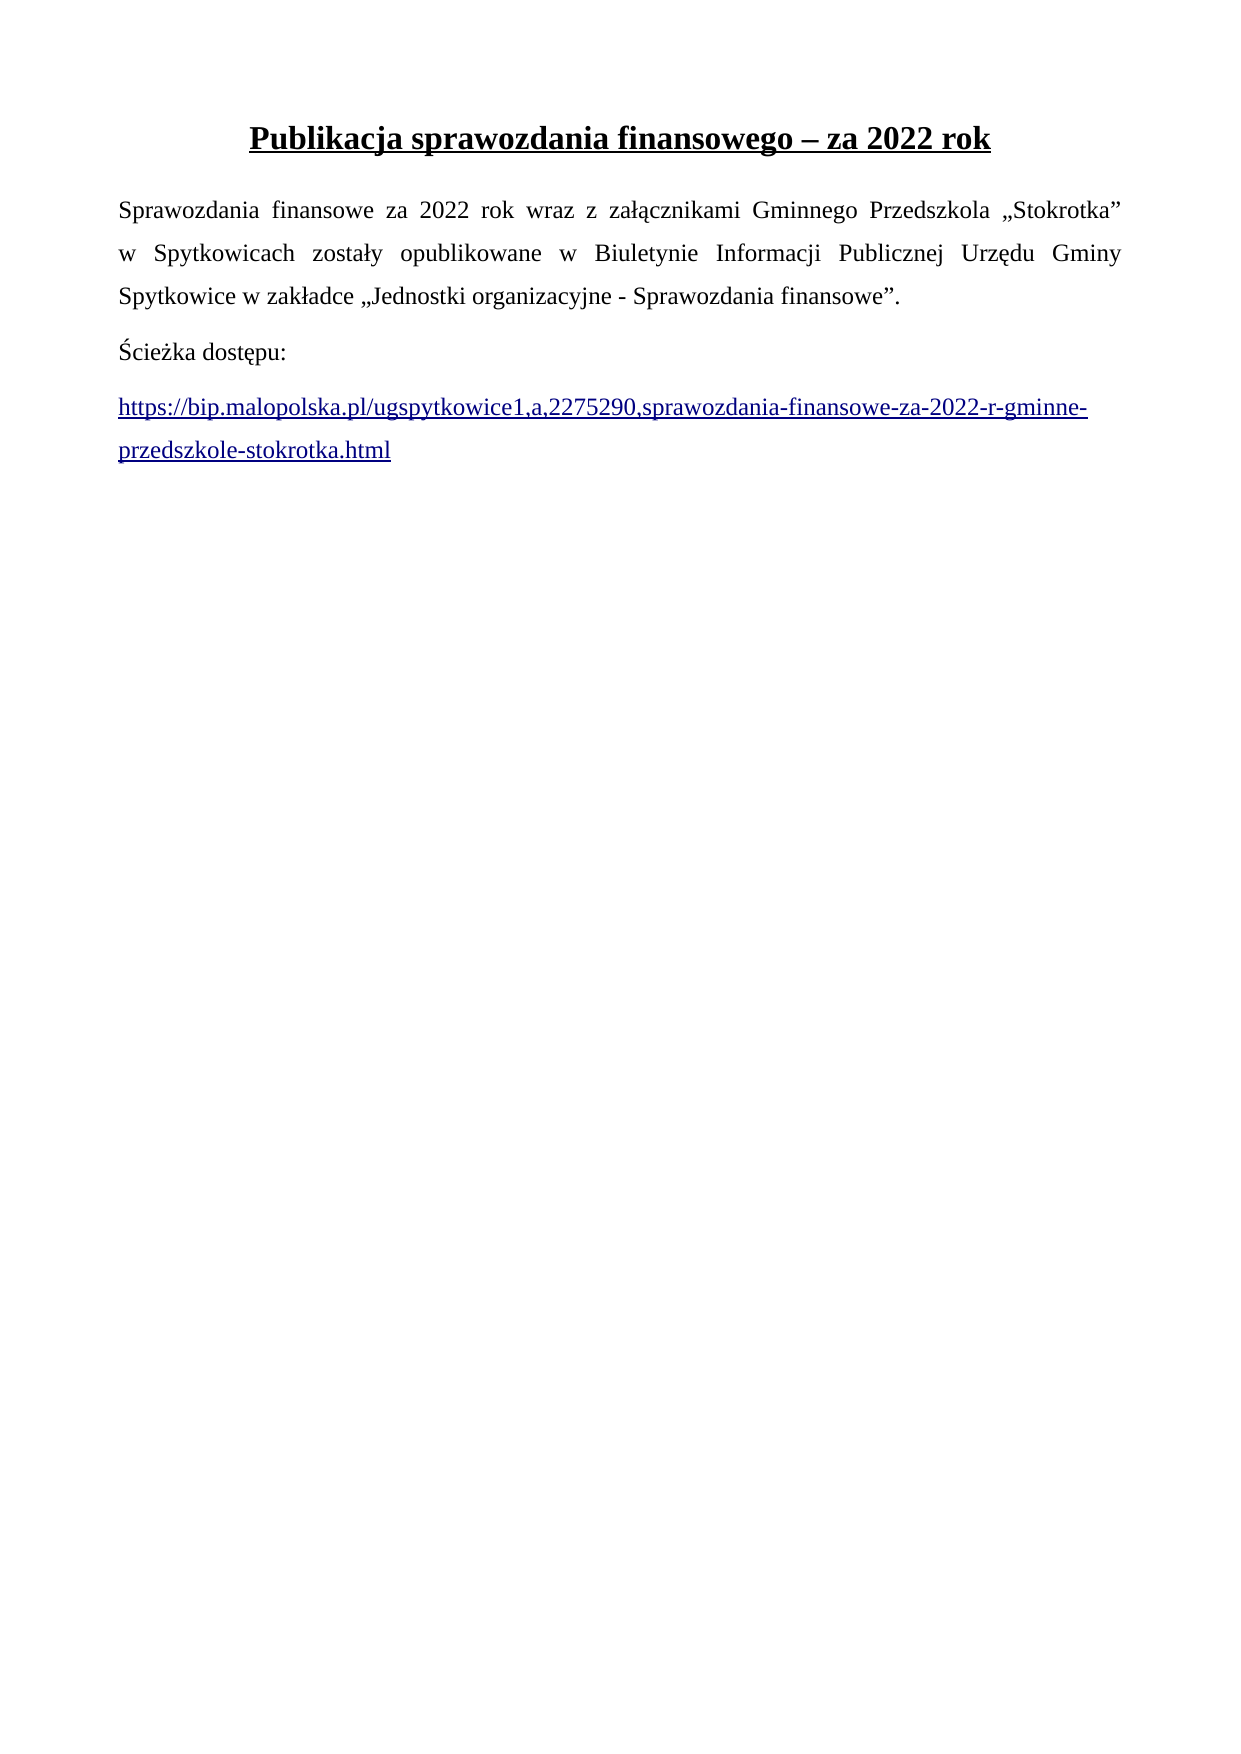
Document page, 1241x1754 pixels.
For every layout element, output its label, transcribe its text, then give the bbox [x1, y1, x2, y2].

text Publikacja sprawozdania finansowego – za 2022 rok [118, 118, 1122, 156]
text Ścieżka dostępu: [118, 337, 1122, 365]
text Sprawozdania finansowe za 2022 rok wraz z załącznikami Gminnego Przedszkola „Stokrotka” w Spytkowicach zostały opublikowane w Biuletynie Informacji Publicznej Urzędu Gminy Spytkowice w zakładce „Jednostki organizacyjne - Sprawozdania finansowe”. [118, 195, 1122, 310]
text https://bip.malopolska.pl/ugspytkowice1,a,2275290,sprawozdania-finansowe-za-2022-r-gminne-przedszkole-stokrotka.html [118, 392, 1122, 464]
